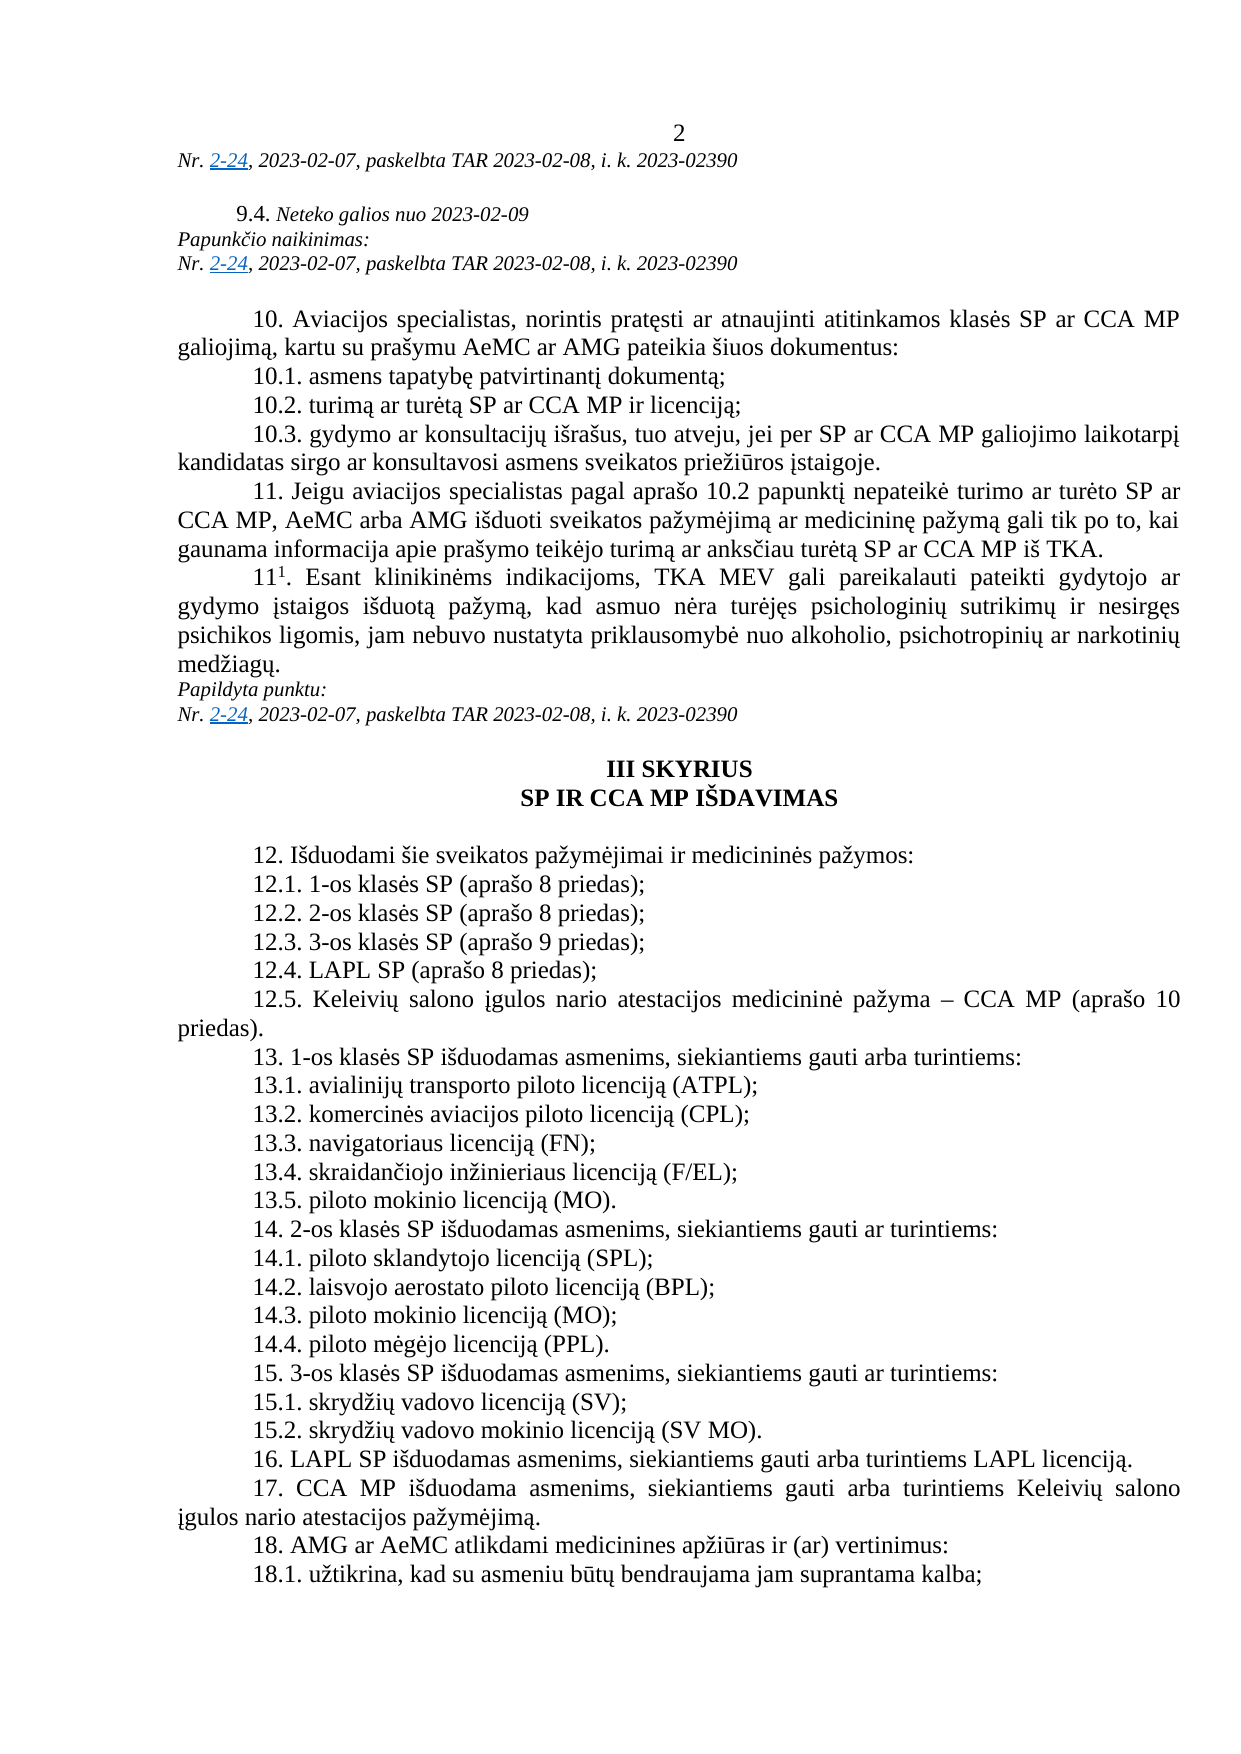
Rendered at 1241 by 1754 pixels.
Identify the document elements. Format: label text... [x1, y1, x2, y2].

text 10.1. asmens tapatybę patvirtinantį dokumentą; [177, 361, 1181, 390]
text 13.2. komercinės aviacijos piloto licenciją (CPL); [177, 1099, 1181, 1128]
text 13.3. navigatoriaus licenciją (FN); [177, 1128, 1181, 1157]
text SP IR CCA MP IŠDAVIMAS [177, 783, 1181, 812]
text 14.4. piloto mėgėjo licenciją (PPL). [177, 1329, 1181, 1358]
text III SKYRIUS [177, 754, 1181, 783]
text 13.5. piloto mokinio licenciją (MO). [177, 1186, 1181, 1214]
text Nr. 2-24, 2023-02-07, paskelbta TAR 2023-02-08, i. k. 2023-02390 [177, 701, 1181, 726]
text 12.1. 1-os klasės SP (aprašo 8 priedas); [177, 869, 1181, 898]
text 12.4. LAPL SP (aprašo 8 priedas); [177, 956, 1181, 984]
text 12. Išduodami šie sveikatos pažymėjimai ir medicininės pažymos: [177, 841, 1181, 869]
text 9.4. Neteko galios nuo 2023-02-09 [177, 200, 1181, 227]
text 14.3. piloto mokinio licenciją (MO); [177, 1301, 1181, 1329]
text 13. 1-os klasės SP išduodamas asmenims, siekiantiems gauti arba turintiems: [177, 1042, 1181, 1071]
text 15. 3-os klasės SP išduodamas asmenims, siekiantiems gauti ar turintiems: [177, 1358, 1181, 1387]
text 14.2. laisvojo aerostato piloto licenciją (BPL); [177, 1272, 1181, 1301]
text 12.2. 2-os klasės SP (aprašo 8 priedas); [177, 898, 1181, 927]
text 11. Jeigu aviacijos specialistas pagal aprašo 10.2 papunktį nepateikė turimo ar turėto SP ar CCA MP, AeMC arba AMG išduoti sveikatos pažymėjimą ar medicininę pažymą gali tik po to, kai gaunama informacija apie prašymo teikėjo turimą ar anksčiau turėtą SP ar CCA MP iš TKA. [177, 476, 1181, 562]
text 17. CCA MP išduodama asmenims, siekiantiems gauti arba turintiems Keleivių salono įgulos nario atestacijos pažymėjimą. [177, 1473, 1181, 1531]
text 15.1. skrydžių vadovo licenciją (SV); [177, 1387, 1181, 1416]
text 12.5. Keleivių salono įgulos nario atestacijos medicininė pažyma – CCA MP (aprašo 10 priedas). [177, 984, 1181, 1042]
text 12.3. 3-os klasės SP (aprašo 9 priedas); [177, 927, 1181, 956]
text 18. AMG ar AeMC atlikdami medicinines apžiūras ir (ar) vertinimus: [177, 1531, 1181, 1559]
text 111. Esant klinikinėms indikacijoms, TKA MEV gali pareikalauti pateikti gydytojo ar gydymo įstaigos išduotą pažymą, kad asmuo nėra turėjęs psichologinių sutrikimų ir nesirgęs psichikos ligomis, jam nebuvo nustatyta priklausomybė nuo alkoholio, psichotropinių ar narkotinių medžiagų. [177, 562, 1181, 677]
text Nr. 2-24, 2023-02-07, paskelbta TAR 2023-02-08, i. k. 2023-02390 [177, 251, 1181, 275]
text Nr. 2-24, 2023-02-07, paskelbta TAR 2023-02-08, i. k. 2023-02390 [177, 148, 1181, 172]
text 16. LAPL SP išduodamas asmenims, siekiantiems gauti arba turintiems LAPL licenciją. [177, 1444, 1181, 1473]
text 10. Aviacijos specialistas, norintis pratęsti ar atnaujinti atitinkamos klasės SP ar CCA MP galiojimą, kartu su prašymu AeMC ar AMG pateikia šiuos dokumentus: [177, 304, 1181, 361]
text Papunkčio naikinimas: [177, 227, 1181, 251]
text 13.1. avialinijų transporto piloto licenciją (ATPL); [177, 1071, 1181, 1099]
text 13.4. skraidančiojo inžinieriaus licenciją (F/EL); [177, 1157, 1181, 1186]
text 14.1. piloto sklandytojo licenciją (SPL); [177, 1243, 1181, 1272]
text 14. 2-os klasės SP išduodamas asmenims, siekiantiems gauti ar turintiems: [177, 1214, 1181, 1243]
text Papildyta punktu: [177, 677, 1181, 701]
text 10.2. turimą ar turėtą SP ar CCA MP ir licenciją; [177, 390, 1181, 419]
text 15.2. skrydžių vadovo mokinio licenciją (SV MO). [177, 1416, 1181, 1444]
text 18.1. užtikrina, kad su asmeniu būtų bendraujama jam suprantama kalba; [177, 1559, 1181, 1588]
text 10.3. gydymo ar konsultacijų išrašus, tuo atveju, jei per SP ar CCA MP galiojimo laikotarpį kandidatas sirgo ar konsultavosi asmens sveikatos priežiūros įstaigoje. [177, 419, 1181, 476]
